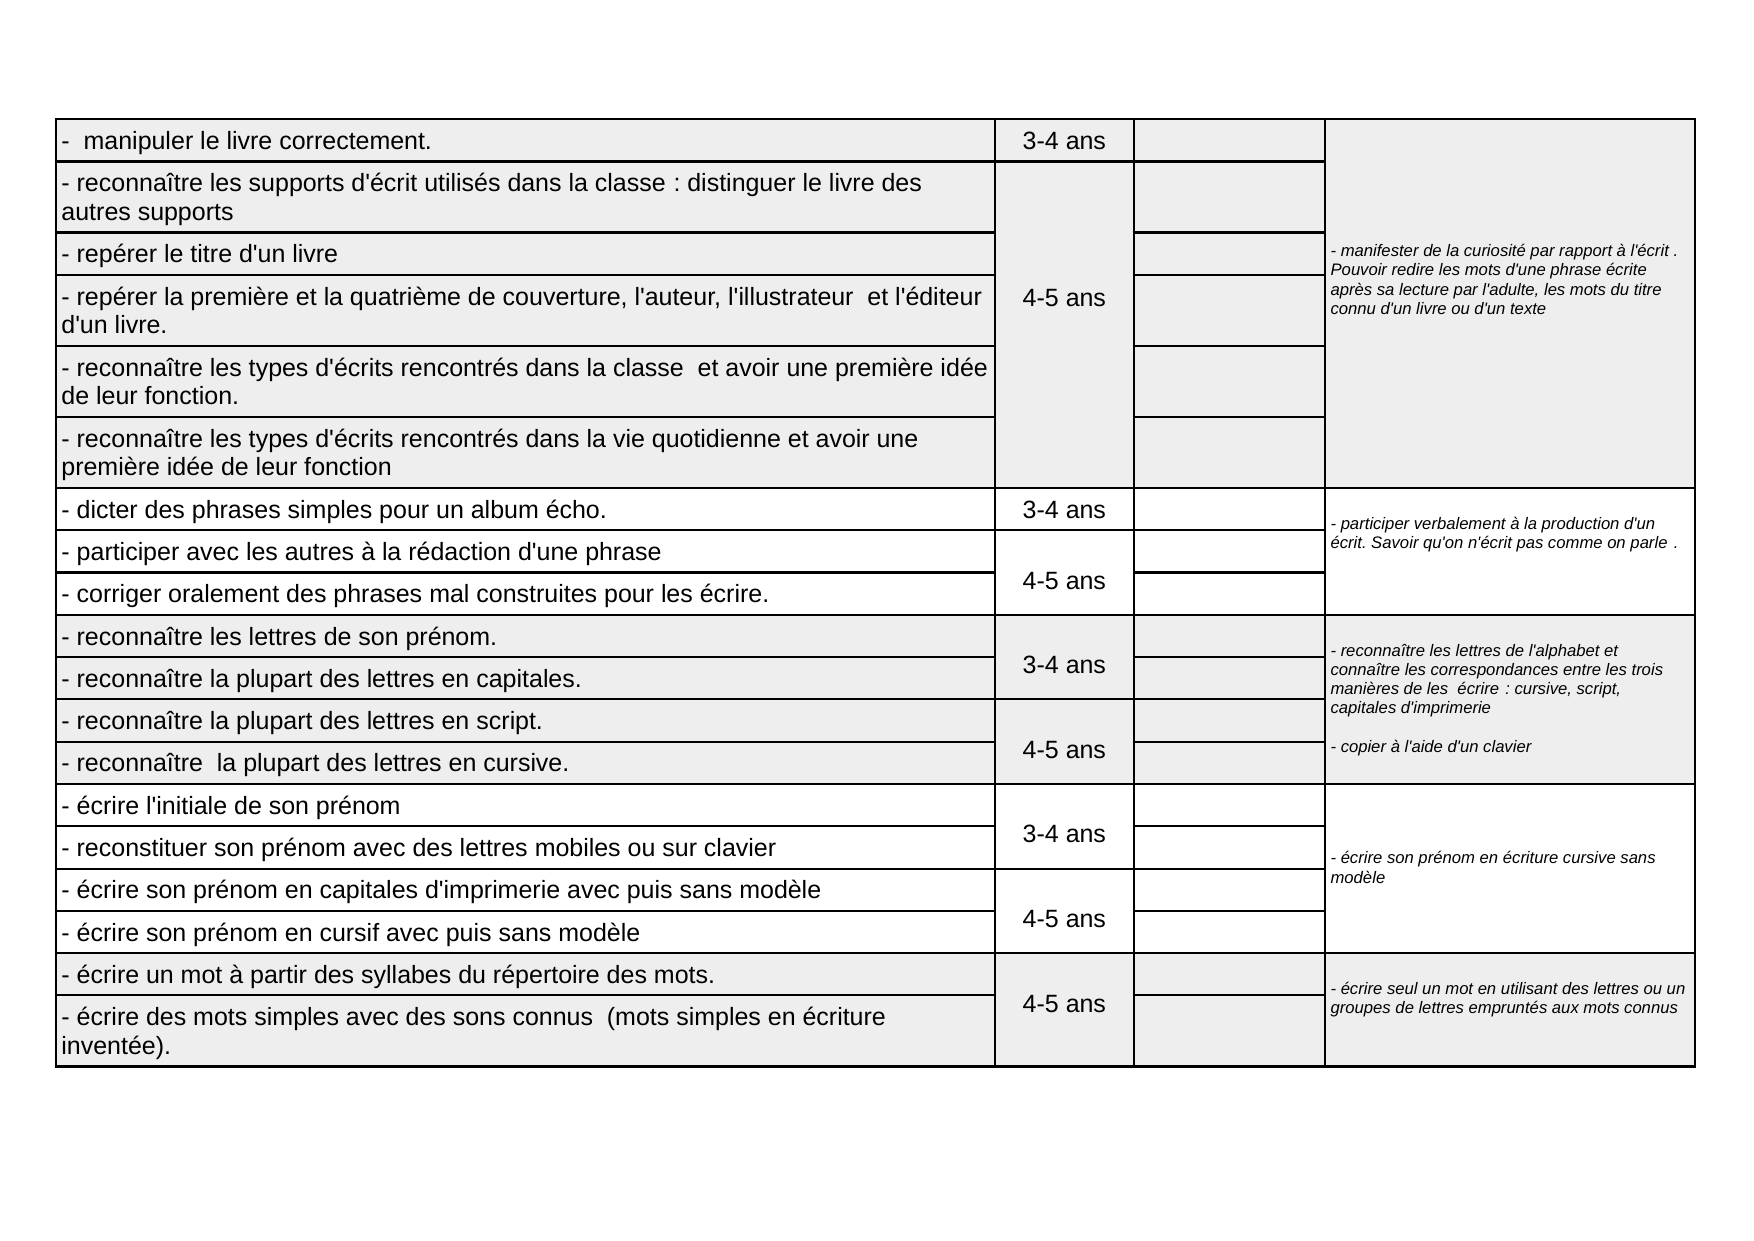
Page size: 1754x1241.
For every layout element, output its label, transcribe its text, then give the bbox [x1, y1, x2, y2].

table_cell - écrire son prénom en écriture cursive sans modèle [1326, 785, 1694, 952]
table_cell - participer verbalement à la production d'un écrit. Savoir qu'on n'écrit pas comme on parle . [1326, 489, 1694, 614]
table_cell - reconnaître la plupart des lettres en cursive. [57, 743, 994, 783]
table_cell - repérer la première et la quatrième de couverture, l'auteur, l'illustrateur et l'éditeur d'un livre. [57, 276, 994, 345]
table_cell [1135, 954, 1324, 994]
table_cell - écrire des mots simples avec des sons connus (mots simples en écriture inventée). [57, 996, 994, 1065]
table_cell [1135, 489, 1324, 529]
table_cell - corriger oralement des phrases mal construites pour les écrire. [57, 574, 994, 614]
table_cell [1135, 658, 1324, 698]
table_cell - manifester de la curiosité par rapport à l'écrit . Pouvoir redire les mots d'une phrase écrite après sa lecture par l'adulte, les mots du titre connu d'un livre ou d'un texte [1326, 120, 1694, 487]
table_cell [1135, 347, 1324, 416]
table_cell [1135, 700, 1324, 741]
table_cell [1135, 276, 1324, 345]
table_cell - écrire son prénom en capitales d'imprimerie avec puis sans modèle [57, 870, 994, 910]
table_cell [1135, 120, 1324, 160]
table_cell - reconnaître les types d'écrits rencontrés dans la classe et avoir une première idée de leur fonction. [57, 347, 994, 416]
table_cell - dicter des phrases simples pour un album écho. [57, 489, 994, 529]
table_cell - reconnaître les lettres de son prénom. [57, 616, 994, 656]
table_cell [1135, 616, 1324, 656]
table_cell [1135, 912, 1324, 952]
table_cell [1135, 531, 1324, 571]
table_cell 4-5 ans [996, 870, 1133, 952]
table_cell - écrire un mot à partir des syllabes du répertoire des mots. [57, 954, 994, 994]
table_cell [1135, 996, 1324, 1065]
table_cell - repérer le titre d'un livre [57, 234, 994, 274]
table_cell [1135, 163, 1324, 231]
table_cell 4-5 ans [996, 531, 1133, 614]
table_cell - écrire son prénom en cursif avec puis sans modèle [57, 912, 994, 952]
table_cell [1135, 234, 1324, 274]
table_cell - écrire l'initiale de son prénom [57, 785, 994, 825]
table_cell - reconnaître les lettres de l'alphabet et connaître les correspondances entre les trois manières de les écrire : cursive, script, capitales d'imprimerie - copier à l'aide d'un clavier [1326, 616, 1694, 783]
table_cell 4-5 ans [996, 954, 1133, 1065]
table_cell 4-5 ans [996, 163, 1133, 487]
table_cell - manipuler le livre correctement. [57, 120, 994, 160]
table_cell [1135, 574, 1324, 614]
table_cell 3-4 ans [996, 489, 1133, 529]
table_cell 3-4 ans [996, 616, 1133, 698]
table_cell 3-4 ans [996, 785, 1133, 867]
table_cell - reconnaître la plupart des lettres en script. [57, 700, 994, 741]
table_cell [1135, 785, 1324, 825]
table_cell [1135, 827, 1324, 867]
table_cell - reconnaître les types d'écrits rencontrés dans la vie quotidienne et avoir une première idée de leur fonction [57, 418, 994, 487]
table_cell [1135, 743, 1324, 783]
table_cell 4-5 ans [996, 700, 1133, 783]
table_cell 3-4 ans [996, 120, 1133, 160]
table_cell - reconstituer son prénom avec des lettres mobiles ou sur clavier [57, 827, 994, 867]
table_cell - participer avec les autres à la rédaction d'une phrase [57, 531, 994, 571]
table_cell [1135, 418, 1324, 487]
table_cell - reconnaître la plupart des lettres en capitales. [57, 658, 994, 698]
table_cell - reconnaître les supports d'écrit utilisés dans la classe : distinguer le livre des autres supports [57, 163, 994, 231]
table_cell - écrire seul un mot en utilisant des lettres ou un groupes de lettres empruntés aux mots connus [1326, 954, 1694, 1065]
table_cell [1135, 870, 1324, 910]
